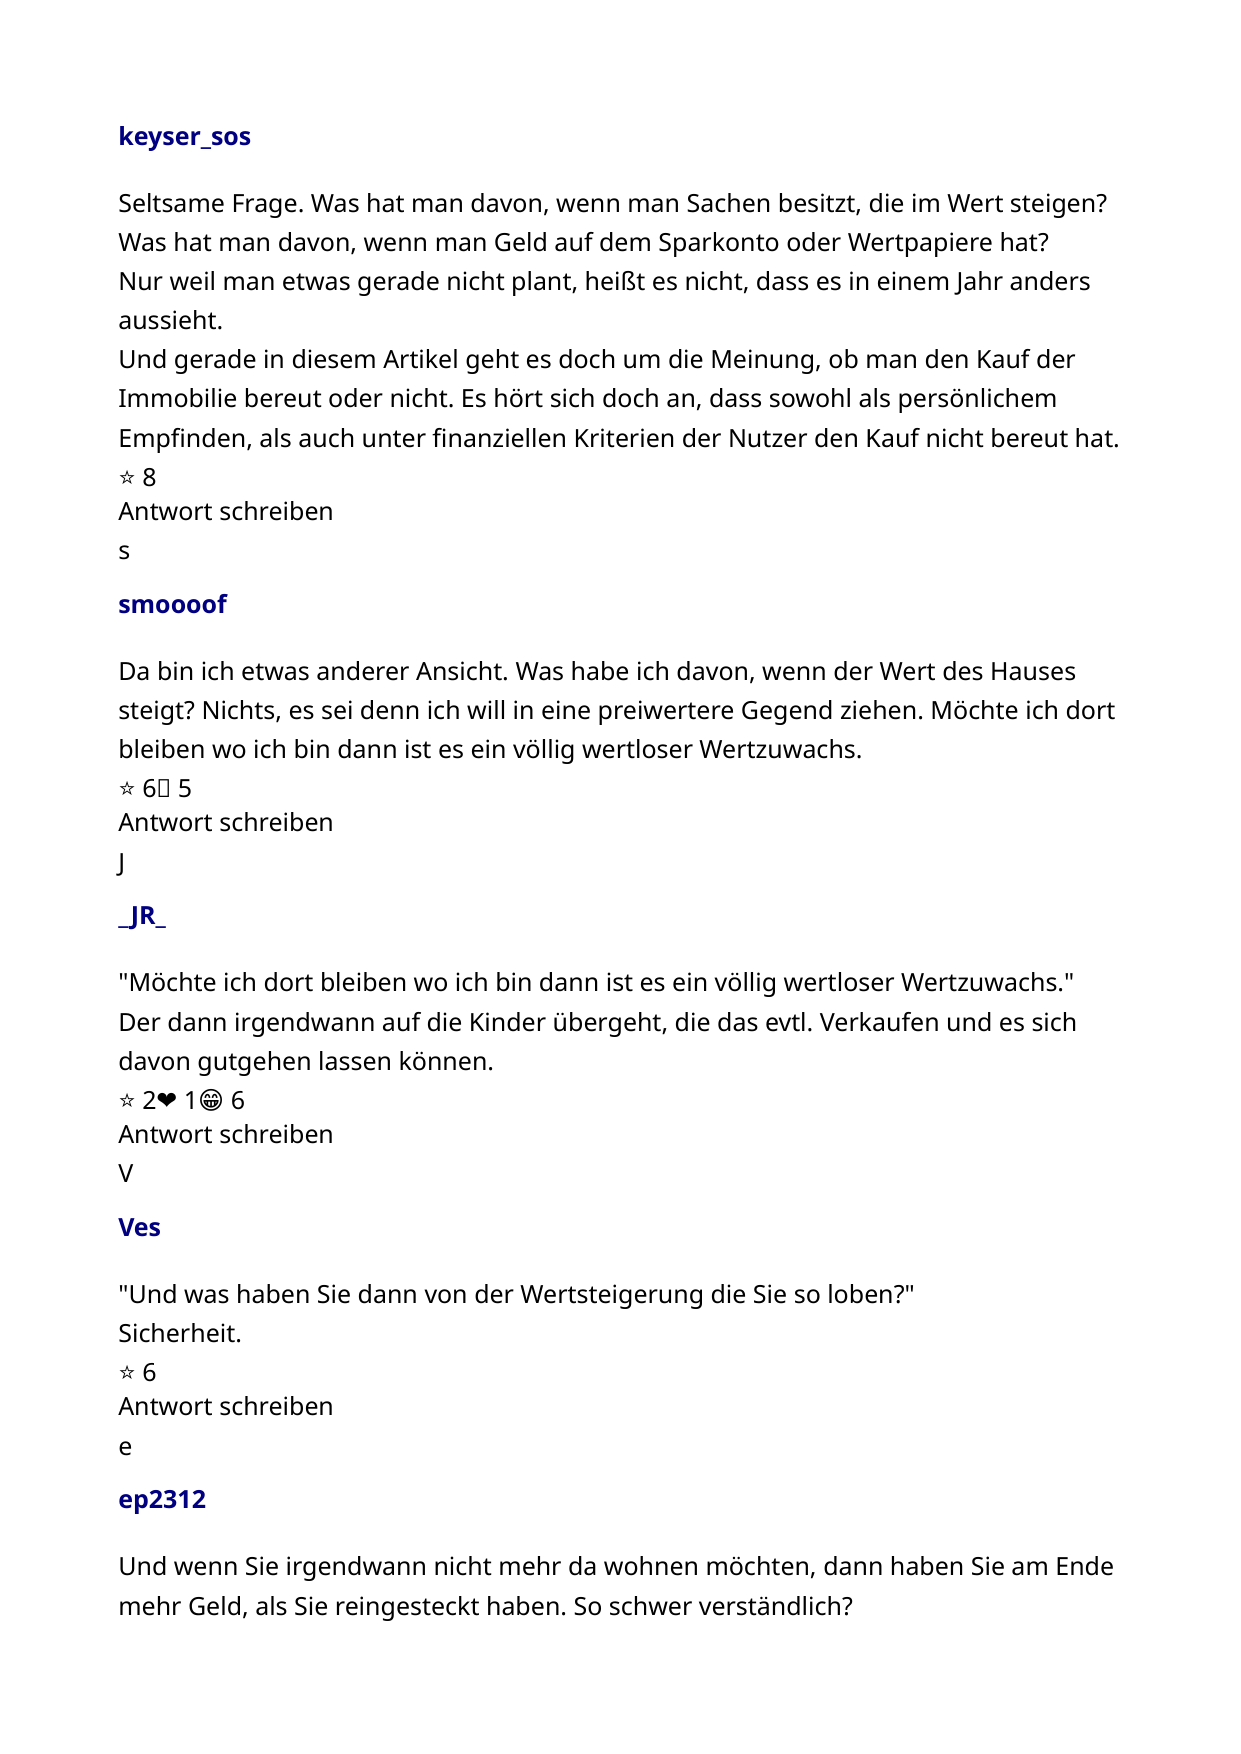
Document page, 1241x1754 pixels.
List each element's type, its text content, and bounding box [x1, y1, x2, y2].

text ⭐️ 8 [118, 459, 1122, 493]
subtitle _JR_ [118, 898, 1122, 932]
text ⭐️ 2❤️ 1😁 6 [118, 1082, 1122, 1117]
text J [118, 844, 1122, 878]
text e [118, 1428, 1122, 1462]
subtitle smoooof [118, 586, 1122, 620]
text "Und was haben Sie dann von der Wertsteigerung die Sie so loben?" Sicherheit. [118, 1277, 1122, 1350]
text Der dann irgendwann auf die Kinder übergeht, die das evtl. Verkaufen und es sich davon gutgehen lassen können. [118, 1004, 1122, 1077]
text Antwort schreiben [118, 805, 1122, 839]
text "Möchte ich dort bleiben wo ich bin dann ist es ein völlig wertloser Wertzuwachs." [118, 965, 1122, 999]
text ⭐️ 6 [118, 1355, 1122, 1389]
text Antwort schreiben [118, 1389, 1122, 1423]
text V [118, 1156, 1122, 1190]
text Seltsame Frage. Was hat man davon, wenn man Sachen besitzt, die im Wert steigen? Was hat man davon, wenn man Geld auf dem Sparkonto oder Wertpapiere hat? [118, 185, 1122, 258]
text ⭐️ 6🤨 5 [118, 771, 1122, 805]
text Und wenn Sie irgendwann nicht mehr da wohnen möchten, dann haben Sie am Ende mehr Geld, als Sie reingesteckt haben. So schwer verständlich? [118, 1549, 1122, 1622]
text Antwort schreiben [118, 493, 1122, 527]
text s [118, 533, 1122, 567]
text Und gerade in diesem Artikel geht es doch um die Meinung, ob man den Kauf der Immobilie bereut oder nicht. Es hört sich doch an, dass sowohl als persönlichem Empfinden, als auch unter finanziellen Kriterien der Nutzer den Kauf nicht bereut hat. [118, 342, 1122, 454]
text Antwort schreiben [118, 1117, 1122, 1151]
text Da bin ich etwas anderer Ansicht. Was habe ich davon, wenn der Wert des Hauses steigt? Nichts, es sei denn ich will in eine preiwertere Gegend ziehen. Möchte ich dort bleiben wo ich bin dann ist es ein völlig wertloser Wertzuwachs. [118, 653, 1122, 766]
subtitle keyser_sos [118, 118, 1122, 152]
subtitle ep2312 [118, 1482, 1122, 1516]
subtitle Ves [118, 1209, 1122, 1243]
text Nur weil man etwas gerade nicht plant, heißt es nicht, dass es in einem Jahr anders aussieht. [118, 263, 1122, 337]
